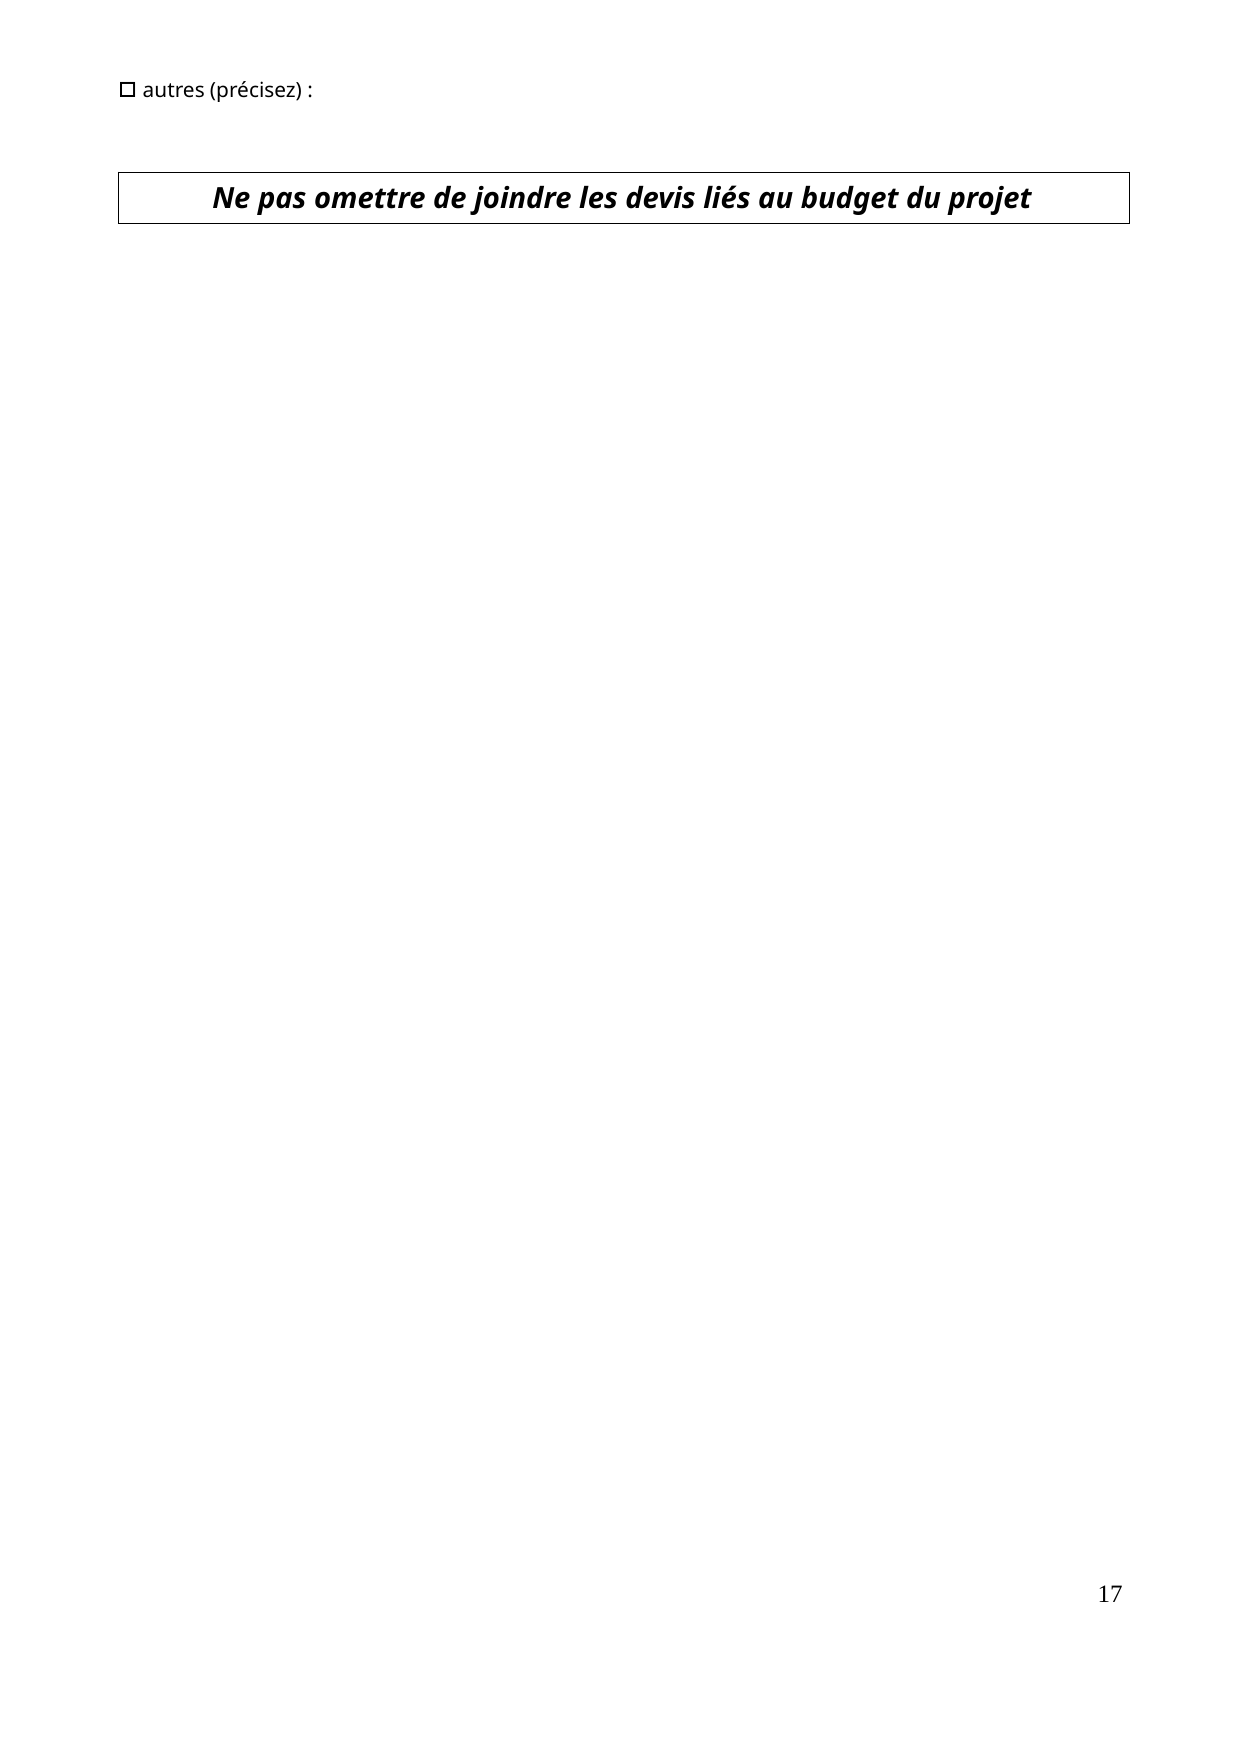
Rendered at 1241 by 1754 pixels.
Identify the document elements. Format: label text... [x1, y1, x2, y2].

table_header Ne pas omettre de joindre les devis liés au budget du projet [119, 173, 1129, 223]
text  autres (précisez) : [118, 75, 1122, 103]
